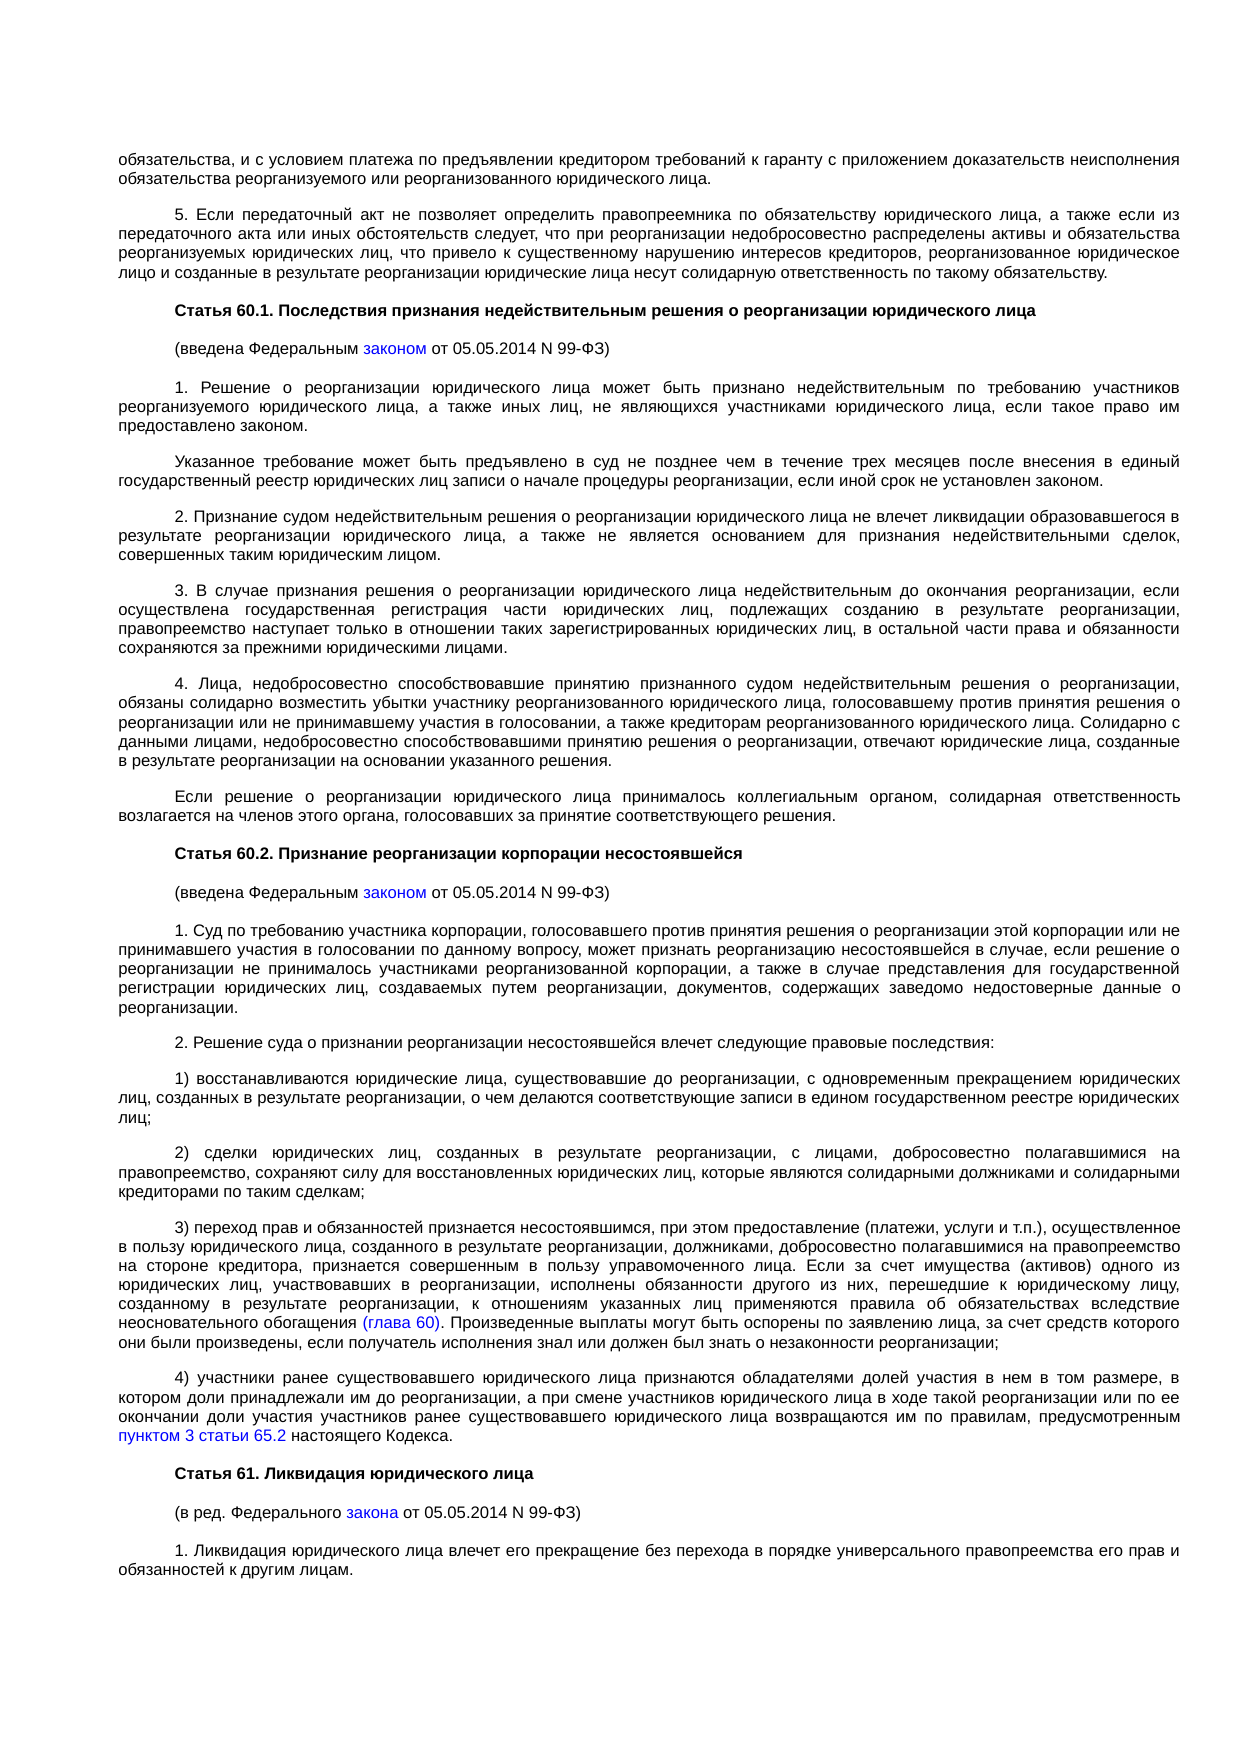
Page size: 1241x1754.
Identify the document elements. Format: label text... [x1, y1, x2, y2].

text 4) участники ранее существовавшего юридического лица признаются обладателями долей участия в нем в том размере, в котором доли принадлежали им до реорганизации, а при смене участников юридического лица в ходе такой реорганизации или по ее окончании доли участия участников ранее существовавшего юридического лица возвращаются им по правилам, предусмотренным пунктом 3 статьи 65.2 настоящего Кодекса. [118, 1368, 1181, 1445]
text 3) переход прав и обязанностей признается несостоявшимся, при этом предоставление (платежи, услуги и т.п.), осуществленное в пользу юридического лица, созданного в результате реорганизации, должниками, добросовестно полагавшимися на правопреемство на стороне кредитора, признается совершенным в пользу управомоченного лица. Если за счет имущества (активов) одного из юридических лиц, участвовавших в реорганизации, исполнены обязанности другого из них, перешедшие к юридическому лицу, созданному в результате реорганизации, к отношениям указанных лиц применяются правила об обязательствах вследствие неосновательного обогащения (глава 60). Произведенные выплаты могут быть оспорены по заявлению лица, за счет средств которого они были произведены, если получатель исполнения знал или должен был знать о незаконности реорганизации; [118, 1217, 1181, 1352]
text (в ред. Федерального закона от 05.05.2014 N 99-ФЗ) [118, 1502, 1181, 1522]
text 2. Признание судом недействительным решения о реорганизации юридического лица не влечет ликвидации образовавшегося в результате реорганизации юридического лица, а также не является основанием для признания недействительными сделок, совершенных таким юридическим лицом. [118, 507, 1181, 564]
text 5. Если передаточный акт не позволяет определить правопреемника по обязательству юридического лица, а также если из передаточного акта или иных обстоятельств следует, что при реорганизации недобросовестно распределены активы и обязательства реорганизуемых юридических лиц, что привело к существенному нарушению интересов кредиторов, реорганизованное юридическое лицо и созданные в результате реорганизации юридические лица несут солидарную ответственность по такому обязательству. [118, 205, 1181, 282]
text 1) восстанавливаются юридические лица, существовавшие до реорганизации, с одновременным прекращением юридических лиц, созданных в результате реорганизации, о чем делаются соответствующие записи в едином государственном реестре юридических лиц; [118, 1069, 1181, 1127]
subtitle Статья 60.1. Последствия признания недействительным решения о реорганизации юридического лица [118, 301, 1181, 320]
text 3. В случае признания решения о реорганизации юридического лица недействительным до окончания реорганизации, если осуществлена государственная регистрация части юридических лиц, подлежащих созданию в результате реорганизации, правопреемство наступает только в отношении таких зарегистрированных юридических лиц, в остальной части права и обязанности сохраняются за прежними юридическими лицами. [118, 581, 1181, 657]
subtitle Статья 60.2. Признание реорганизации корпорации несостоявшейся [118, 844, 1181, 863]
text 4. Лица, недобросовестно способствовавшие принятию признанного судом недействительным решения о реорганизации, обязаны солидарно возместить убытки участнику реорганизованного юридического лица, голосовавшему против принятия решения о реорганизации или не принимавшему участия в голосовании, а также кредиторам реорганизованного юридического лица. Солидарно с данными лицами, недобросовестно способствовавшими принятию решения о реорганизации, отвечают юридические лица, созданные в результате реорганизации на основании указанного решения. [118, 674, 1181, 770]
text 1. Суд по требованию участника корпорации, голосовавшего против принятия решения о реорганизации этой корпорации или не принимавшего участия в голосовании по данному вопросу, может признать реорганизацию несостоявшейся в случае, если решение о реорганизации не принималось участниками реорганизованной корпорации, а также в случае представления для государственной регистрации юридических лиц, создаваемых путем реорганизации, документов, содержащих заведомо недостоверные данные о реорганизации. [118, 921, 1181, 1017]
text обязательства, и с условием платежа по предъявлении кредитором требований к гаранту с приложением доказательств неисполнения обязательства реорганизуемого или реорганизованного юридического лица. [118, 150, 1181, 188]
text Указанное требование может быть предъявлено в суд не позднее чем в течение трех месяцев после внесения в единый государственный реестр юридических лиц записи о начале процедуры реорганизации, если иной срок не установлен законом. [118, 452, 1181, 490]
text 2. Решение суда о признании реорганизации несостоявшейся влечет следующие правовые последствия: [118, 1033, 1181, 1052]
text 1. Решение о реорганизации юридического лица может быть признано недействительным по требованию участников реорганизуемого юридического лица, а также иных лиц, не являющихся участниками юридического лица, если такое право им предоставлено законом. [118, 377, 1181, 435]
text 1. Ликвидация юридического лица влечет его прекращение без перехода в порядке универсального правопреемства его прав и обязанностей к другим лицам. [118, 1541, 1181, 1579]
text 2) сделки юридических лиц, созданных в результате реорганизации, с лицами, добросовестно полагавшимися на правопреемство, сохраняют силу для восстановленных юридических лиц, которые являются солидарными должниками и солидарными кредиторами по таким сделкам; [118, 1143, 1181, 1201]
subtitle Статья 61. Ликвидация юридического лица [118, 1464, 1181, 1483]
text Если решение о реорганизации юридического лица принималось коллегиальным органом, солидарная ответственность возлагается на членов этого органа, голосовавших за принятие соответствующего решения. [118, 787, 1181, 825]
text (введена Федеральным законом от 05.05.2014 N 99-ФЗ) [118, 339, 1181, 358]
text (введена Федеральным законом от 05.05.2014 N 99-ФЗ) [118, 882, 1181, 902]
